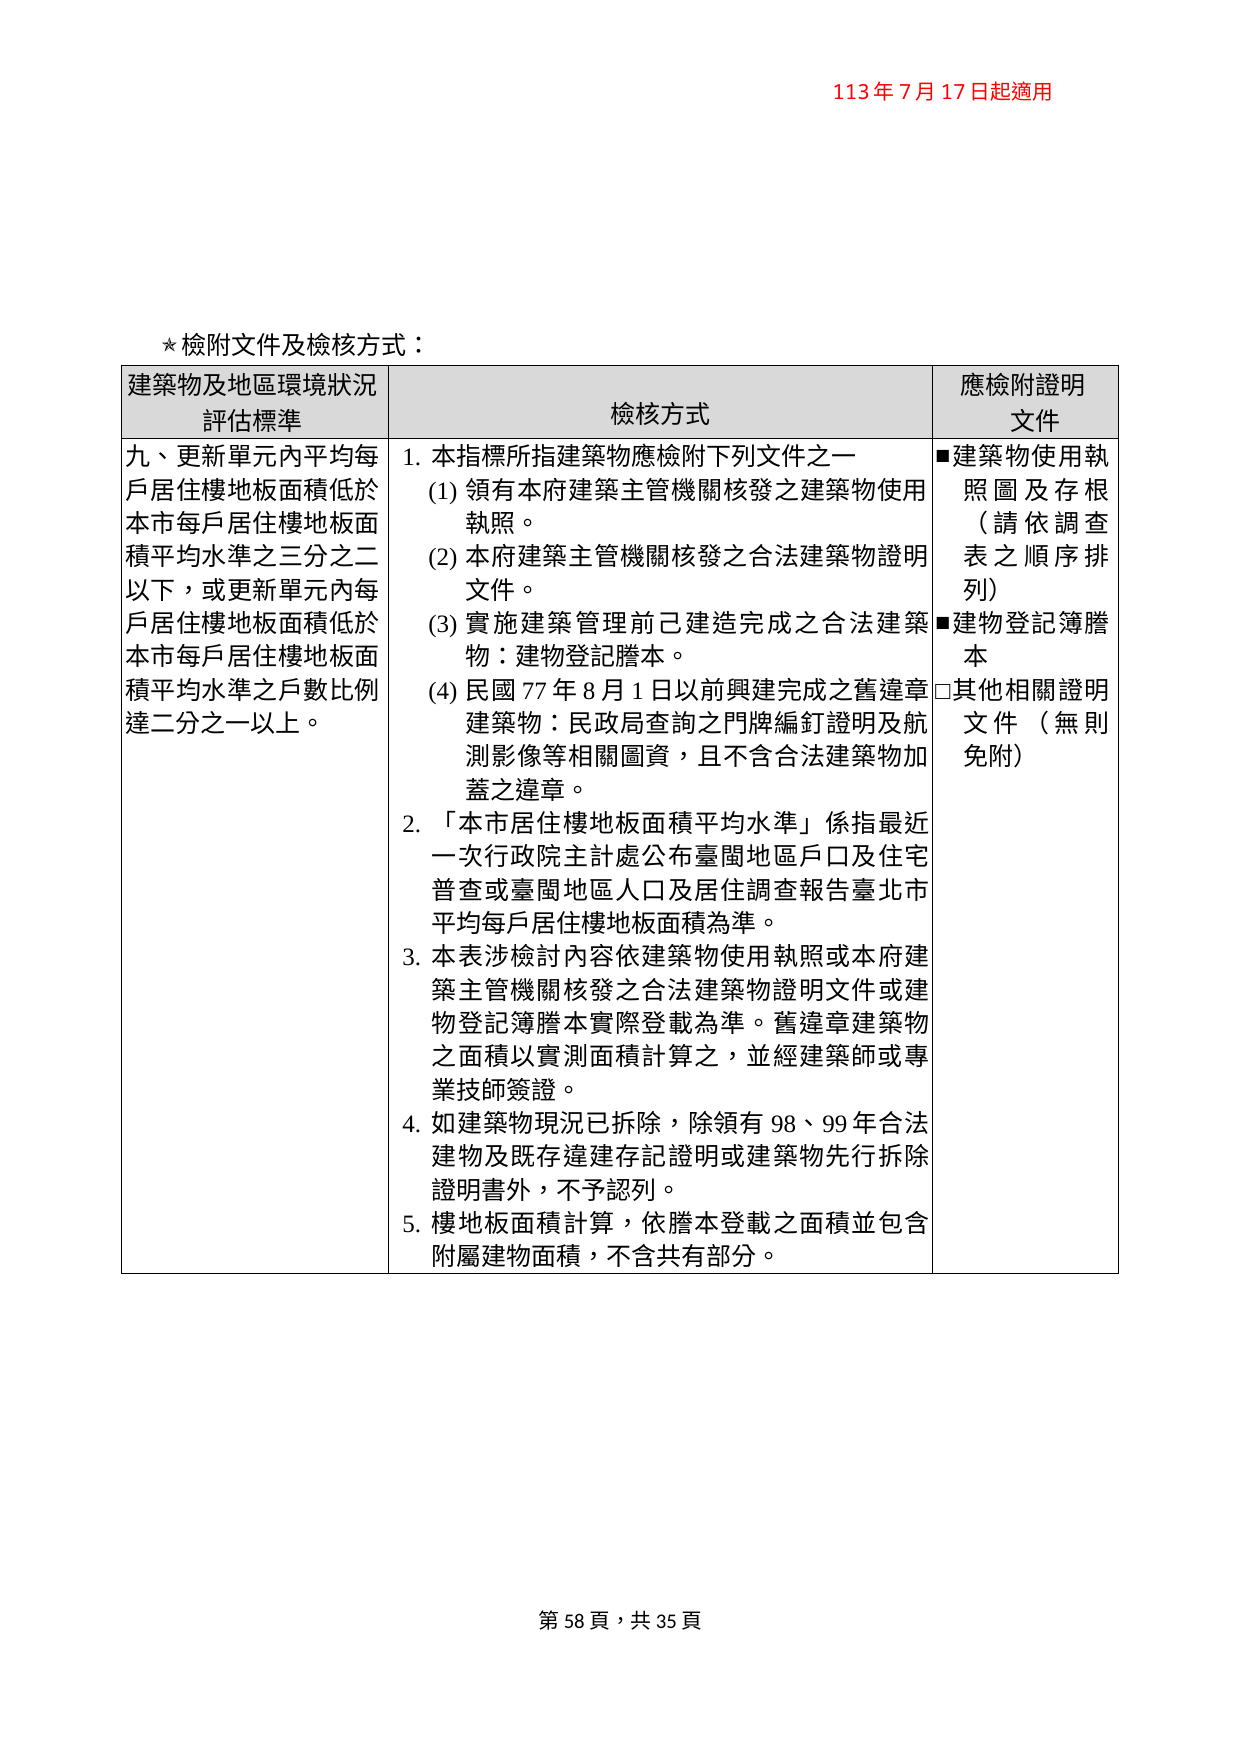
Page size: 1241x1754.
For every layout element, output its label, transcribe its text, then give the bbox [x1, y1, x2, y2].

table_cell 九、更新單元內平均每戶居住樓地板面積低於本市每戶居住樓地板面積平均水準之三分之二以下，或更新單元內每戶居住樓地板面積低於本市每戶居住樓地板面積平均水準之戶數比例達二分之一以上。 [122, 439, 388, 1272]
table_header 應檢附證明 文件 [933, 366, 1118, 438]
table_cell 本指標所指建築物應檢附下列文件之一 領有本府建築主管機關核發之建築物使用執照。 本府建築主管機關核發之合法建築物證明文件。 實施建築管理前己建造完成之合法建築物：建物登記謄本。 民國77年8月1日以前興建完成之舊違章建築物：民政局查詢之門牌編釘證明及航測影像等相關圖資，且不含合法建築物加蓋之違章。 「本市居住樓地板面積平均水準」係指最近一次行政院主計處公布臺閩地區戶口及住宅普查或臺閩地區人口及居住調查報告臺北市平均每戶居住樓地板面積為準。 本表涉檢討內容依建築物使用執照或本府建築主管機關核發之合法建築物證明文件或建物登記簿謄本實際登載為準。舊違章建築物之面積以實測面積計算之，並經建築師或專業技師簽證。 如建築物現況已拆除，除領有98、99年合法建物及既存違建存記證明或建築物先行拆除證明書外，不予認列。 樓地板面積計算，依謄本登載之面積並包含附屬建物面積，不含共有部分。 [389, 439, 932, 1272]
text 檢附文件及檢核方式： [158, 302, 1053, 364]
table_header 檢核方式 [389, 366, 932, 438]
table_header 建築物及地區環境狀況評估標準 [122, 366, 388, 438]
table_cell ■建築物使用執照圖及存根（請依調查表之順序排列） ■建物登記簿謄本 □其他相關證明文件（無則免附） [933, 439, 1118, 1272]
